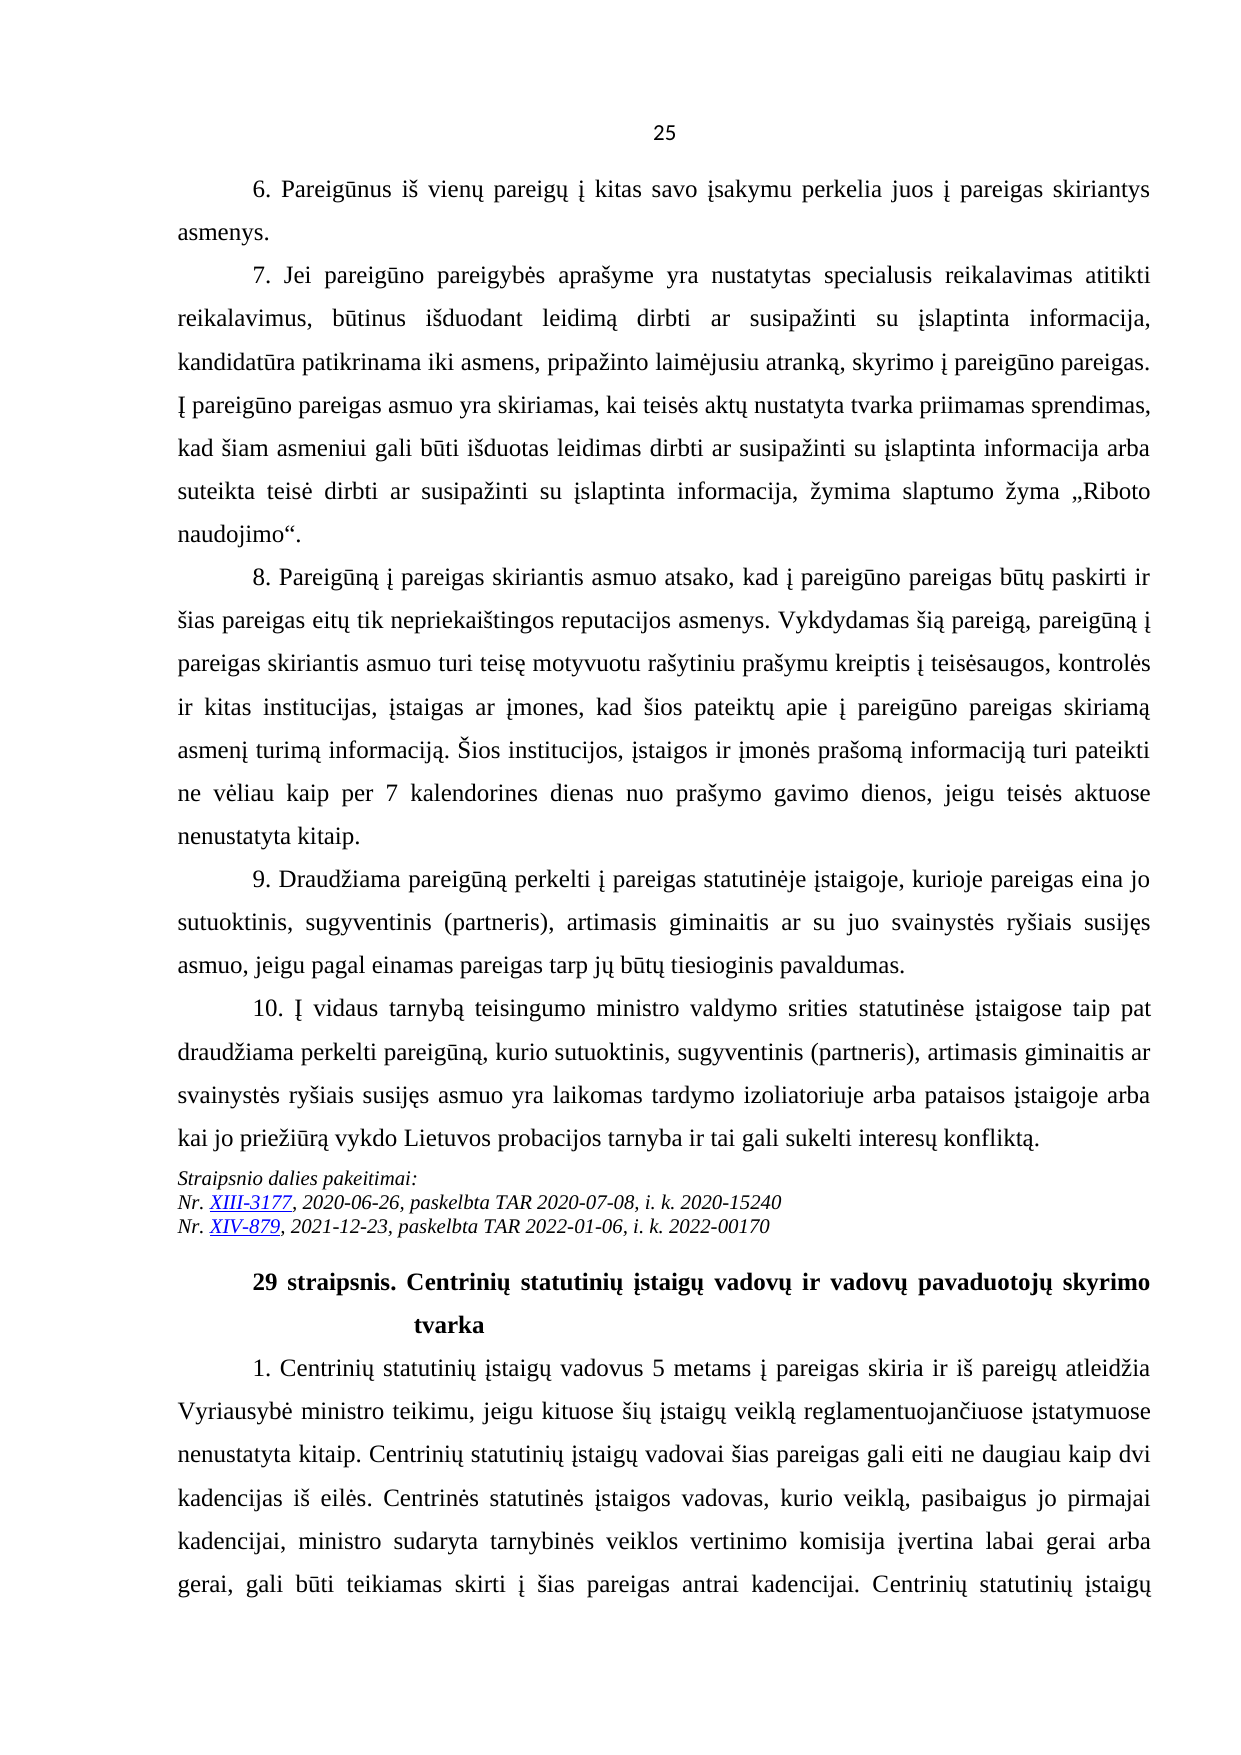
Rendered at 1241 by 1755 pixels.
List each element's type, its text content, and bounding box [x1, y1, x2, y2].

text 10. Į vidaus tarnybą teisingumo ministro valdymo srities statutinėse įstaigose taip pat draudžiama perkelti pareigūną, kurio sutuoktinis, sugyventinis (partneris), artimasis giminaitis ar svainystės ryšiais susijęs asmuo yra laikomas tardymo izoliatoriuje arba pataisos įstaigoje arba kai jo priežiūrą vykdo Lietuvos probacijos tarnyba ir tai gali sukelti interesų konfliktą. [177, 993, 1152, 1152]
text 29 straipsnis. Centrinių statutinių įstaigų vadovų ir vadovų pavaduotojų skyrimo tvarka [252, 1267, 1152, 1339]
text Nr. XIII-3177, 2020-06-26, paskelbta TAR 2020-07-08, i. k. 2020-15240 [177, 1190, 1152, 1214]
text Straipsnio dalies pakeitimai: [177, 1166, 1152, 1190]
text 6. Pareigūnus iš vienų pareigų į kitas savo įsakymu perkelia juos į pareigas skiriantys asmenys. [177, 174, 1152, 246]
text 9. Draudžiama pareigūną perkelti į pareigas statutinėje įstaigoje, kurioje pareigas eina jo sutuoktinis, sugyventinis (partneris), artimasis giminaitis ar su juo svainystės ryšiais susijęs asmuo, jeigu pagal einamas pareigas tarp jų būtų tiesioginis pavaldumas. [177, 864, 1152, 979]
text 8. Pareigūną į pareigas skiriantis asmuo atsako, kad į pareigūno pareigas būtų paskirti ir šias pareigas eitų tik nepriekaištingos reputacijos asmenys. Vykdydamas šią pareigą, pareigūną į pareigas skiriantis asmuo turi teisę motyvuotu rašytiniu prašymu kreiptis į teisėsaugos, kontrolės ir kitas institucijas, įstaigas ar įmones, kad šios pateiktų apie į pareigūno pareigas skiriamą asmenį turimą informaciją. Šios institucijos, įstaigos ir įmonės prašomą informaciją turi pateikti ne vėliau kaip per 7 kalendorines dienas nuo prašymo gavimo dienos, jeigu teisės aktuose nenustatyta kitaip. [177, 562, 1152, 850]
text 1. Centrinių statutinių įstaigų vadovus 5 metams į pareigas skiria ir iš pareigų atleidžia Vyriausybė ministro teikimu, jeigu kituose šių įstaigų veiklą reglamentuojančiuose įstatymuose nenustatyta kitaip. Centrinių statutinių įstaigų vadovai šias pareigas gali eiti ne daugiau kaip dvi kadencijas iš eilės. Centrinės statutinės įstaigos vadovas, kurio veiklą, pasibaigus jo pirmajai kadencijai, ministro sudaryta tarnybinės veiklos vertinimo komisija įvertina labai gerai arba gerai, gali būti teikiamas skirti į šias pareigas antrai kadencijai. Centrinių statutinių įstaigų [177, 1353, 1152, 1598]
text Nr. XIV-879, 2021-12-23, paskelbta TAR 2022-01-06, i. k. 2022-00170 [177, 1214, 1152, 1238]
text 7. Jei pareigūno pareigybės aprašyme yra nustatytas specialusis reikalavimas atitikti reikalavimus, būtinus išduodant leidimą dirbti ar susipažinti su įslaptinta informacija, kandidatūra patikrinama iki asmens, pripažinto laimėjusiu atranką, skyrimo į pareigūno pareigas. Į pareigūno pareigas asmuo yra skiriamas, kai teisės aktų nustatyta tvarka priimamas sprendimas, kad šiam asmeniui gali būti išduotas leidimas dirbti ar susipažinti su įslaptinta informacija arba suteikta teisė dirbti ar susipažinti su įslaptinta informacija, žymima slaptumo žyma „Riboto naudojimo“. [177, 260, 1152, 548]
